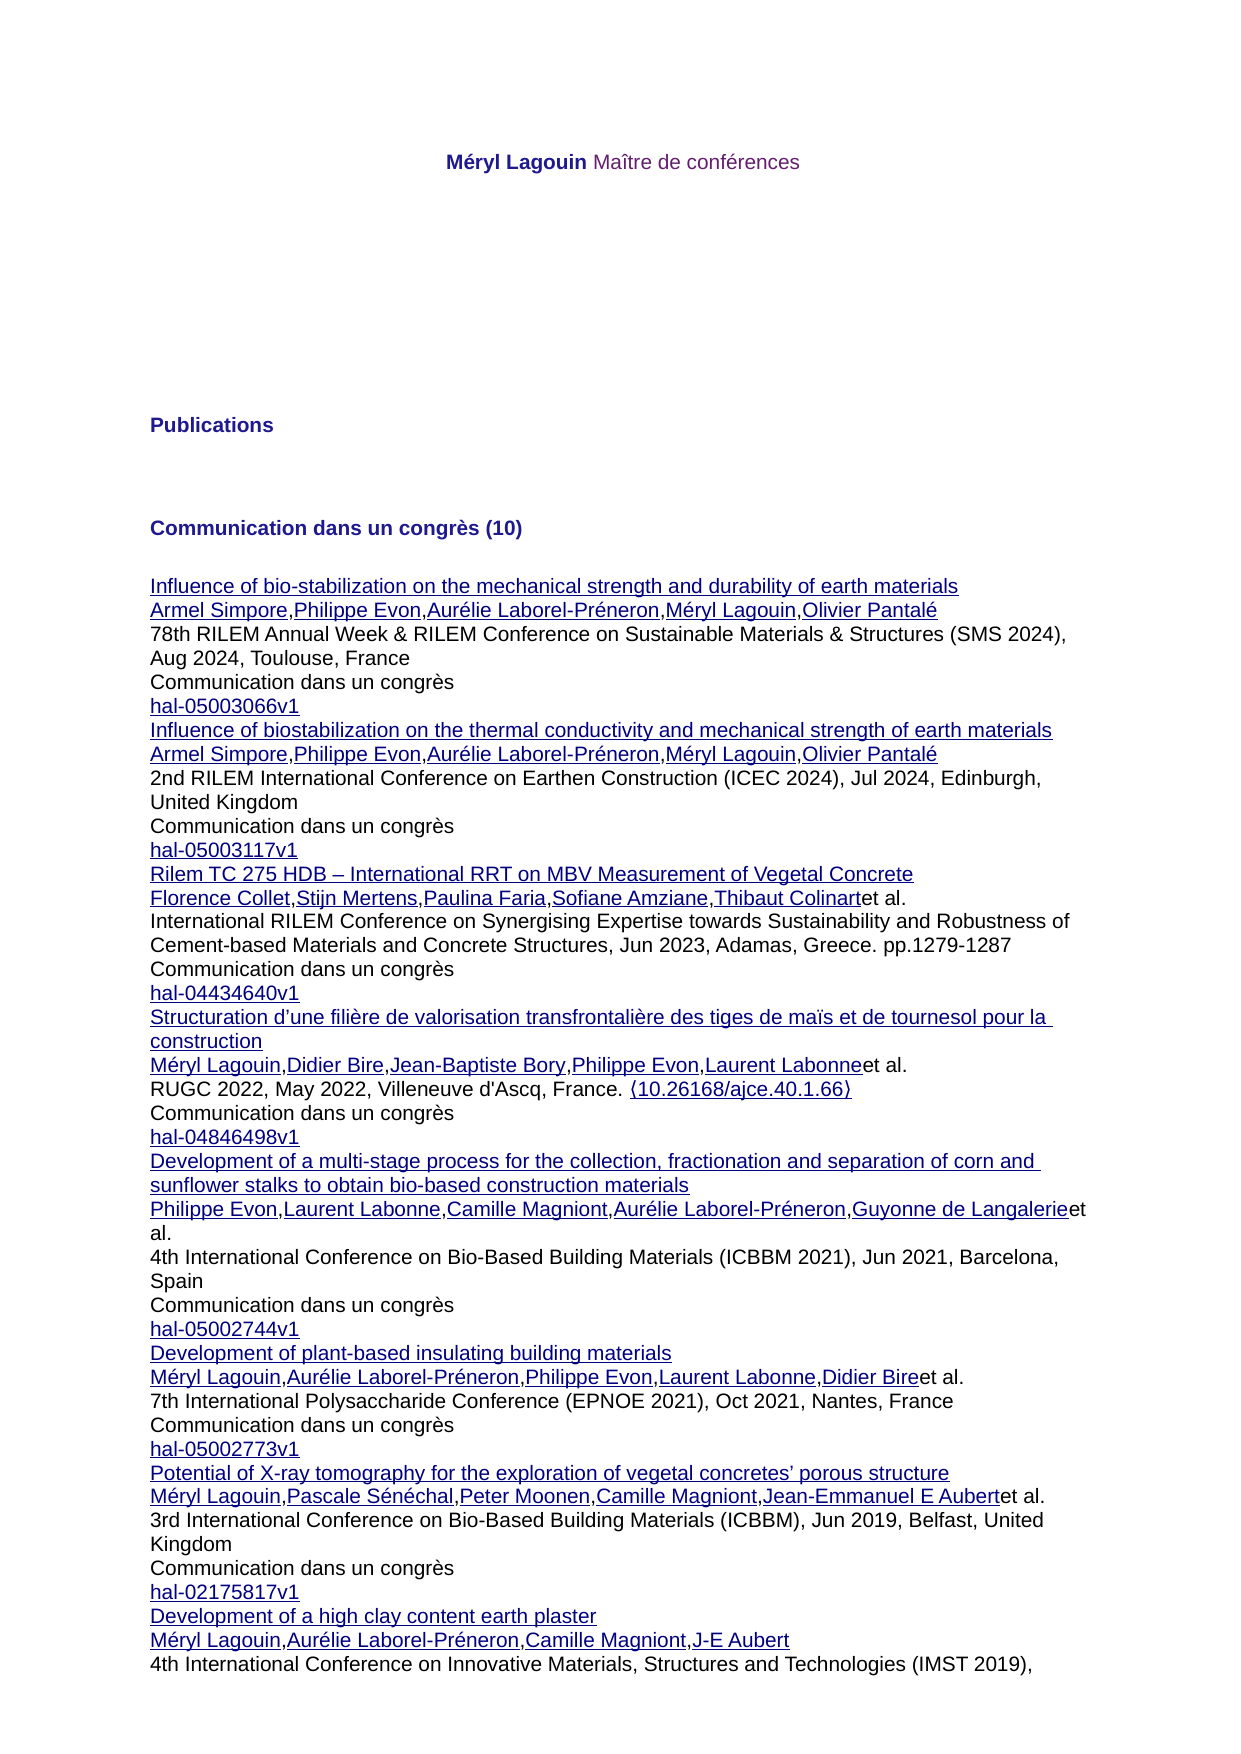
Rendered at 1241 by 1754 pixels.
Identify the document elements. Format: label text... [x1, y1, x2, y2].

table_cell Development of a high clay content earth plaster Méryl Lagouin,Aurélie Laborel-Préneron,Camille Magniont,J-E Aubert 4th International Conference on Innovative Materials, Structures and Technologies (IMST 2019), [150, 1604, 1090, 1676]
table_cell Development of plant-based insulating building materials Méryl Lagouin,Aurélie Laborel-Préneron,Philippe Evon,Laurent Labonne,Didier Bireet al. 7th International Polysaccharide Conference (EPNOE 2021), Oct 2021, Nantes, France Communication dans un congrès hal-05002773v1 [150, 1341, 1090, 1460]
table_cell Influence of biostabilization on the thermal conductivity and mechanical strength of earth materials Armel Simpore,Philippe Evon,Aurélie Laborel-Préneron,Méryl Lagouin,Olivier Pantalé 2nd RILEM International Conference on Earthen Construction (ICEC 2024), Jul 2024, Edinburgh, United Kingdom Communication dans un congrès hal-05003117v1 [150, 718, 1090, 861]
table_cell Development of a multi-stage process for the collection, fractionation and separation of corn and sunflower stalks to obtain bio-based construction materials Philippe Evon,Laurent Labonne,Camille Magniont,Aurélie Laborel-Préneron,Guyonne de Langalerieet al. 4th International Conference on Bio-Based Building Materials (ICBBM 2021), Jun 2021, Barcelona, Spain Communication dans un congrès hal-05002744v1 [150, 1149, 1090, 1341]
table_cell Rilem TC 275 HDB – International RRT on MBV Measurement of Vegetal Concrete Florence Collet,Stijn Mertens,Paulina Faria,Sofiane Amziane,Thibaut Colinartet al. International RILEM Conference on Synergising Expertise towards Sustainability and Robustness of Cement-based Materials and Concrete Structures, Jun 2023, Adamas, Greece. pp.1279-1287 Communication dans un congrès hal-04434640v1 [150, 861, 1090, 1005]
subtitle Méryl Lagouin Maître de conférences [150, 150, 1090, 174]
subtitle Publications [150, 412, 1090, 436]
table_header Influence of bio-stabilization on the mechanical strength and durability of earth materials Armel Simpore,Philippe Evon,Aurélie Laborel-Préneron,Méryl Lagouin,Olivier Pantalé 78th RILEM Annual Week & RILEM Conference on Sustainable Materials & Structures (SMS 2024), Aug 2024, Toulouse, France Communication dans un congrès hal-05003066v1 [150, 574, 1090, 718]
table_cell Structuration d’une filière de valorisation transfrontalière des tiges de maïs et de tournesol pour la construction Méryl Lagouin,Didier Bire,Jean-Baptiste Bory,Philippe Evon,Laurent Labonneet al. RUGC 2022, May 2022, Villeneuve d'Ascq, France. ⟨10.26168/ajce.40.1.66⟩ Communication dans un congrès hal-04846498v1 [150, 1005, 1090, 1149]
table_cell Potential of X-ray tomography for the exploration of vegetal concretes’ porous structure Méryl Lagouin,Pascale Sénéchal,Peter Moonen,Camille Magniont,Jean-Emmanuel E Aubertet al. 3rd International Conference on Bio-Based Building Materials (ICBBM), Jun 2019, Belfast, United Kingdom Communication dans un congrès hal-02175817v1 [150, 1460, 1090, 1604]
subtitle Communication dans un congrès (10) [150, 516, 1090, 539]
